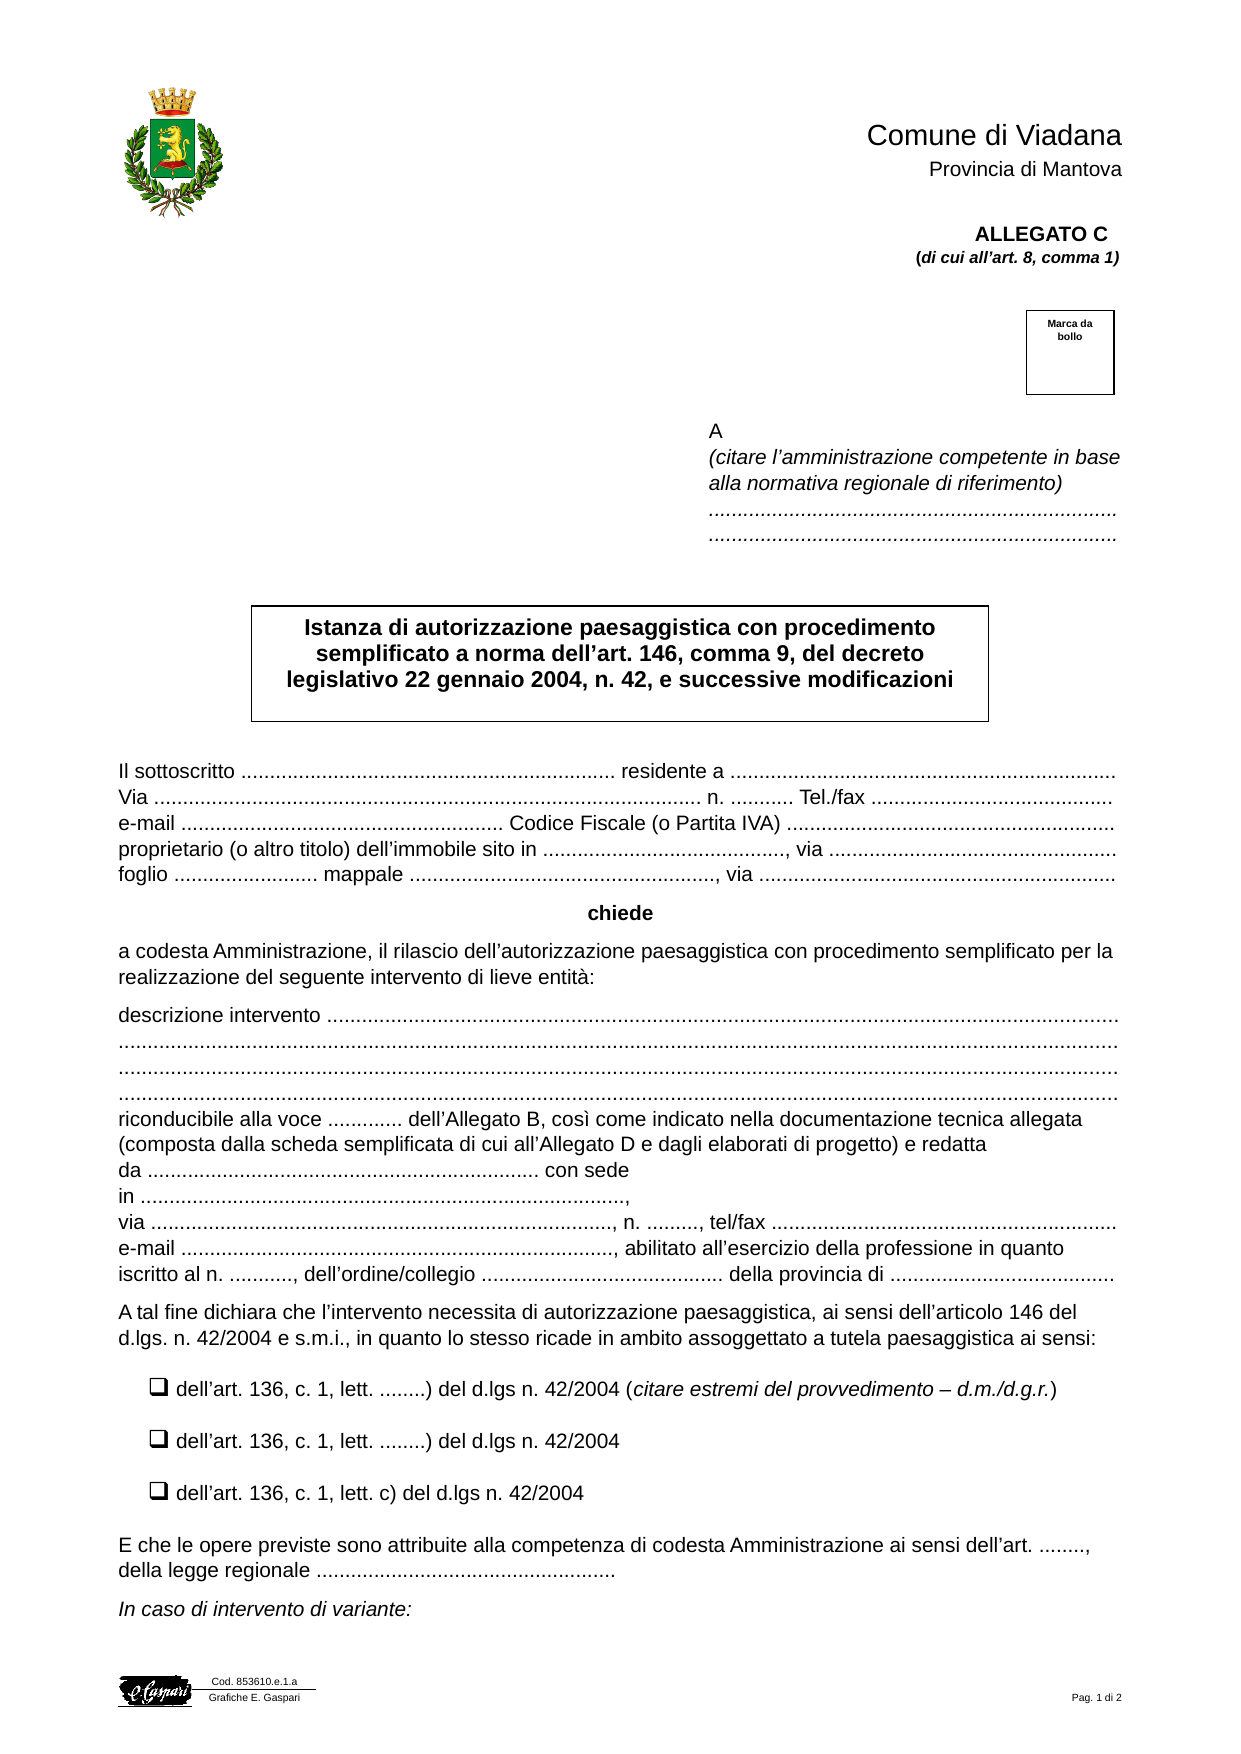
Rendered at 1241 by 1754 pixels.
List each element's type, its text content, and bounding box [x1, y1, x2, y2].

text Il sottoscritto ................................................................. residente a ................................................................... Via ............................................................................................... n. ........... Tel./fax .......................................... e-mail ........................................................ Codice Fiscale (o Partita IVA) ......................................................... proprietario (o altro titolo) dell’immobile sito in .........................................., via .................................................. foglio ......................... mappale ....................................................., via .............................................................. [118, 759, 1122, 886]
text riconducibile alla voce ............. dell’Allegato B, così come indicato nella documentazione tecnica allegata (composta dalla scheda semplificata di cui all’Allegato D e dagli elaborati di progetto) e redatta da .................................................................... con sede in ...................................................................................., via ................................................................................, n. ........., tel/fax ............................................................ e-mail ..........................................................................., abilitato all’esercizio della professione in quanto iscritto al n. ..........., dell’ordine/collegio .......................................... della provincia di ....................................... [118, 1106, 1122, 1285]
text Provincia di Mantova [224, 157, 1122, 181]
text (di cui all’art. 8, comma 1) [118, 247, 1122, 267]
text A tal fine dichiara che l’intervento necessita di autorizzazione paesaggistica, ai sensi dell’articolo 146 del d.lgs. n. 42/2004 e s.m.i., in quanto lo stesso ricade in ambito assoggettato a tutela paesaggistica ai sensi: [118, 1300, 1122, 1349]
text alla normativa regionale di riferimento) [118, 471, 1122, 494]
text (citare l’amministrazione competente in base [118, 445, 1122, 469]
text A [118, 419, 1122, 443]
text In caso di intervento di variante: [118, 1597, 1122, 1621]
picture [122, 87, 224, 219]
text  dell’art. 136, c. 1, lett. ........) del d.lgs n. 42/2004 (citare estremi del provvedimento – d.m./d.g.r.) [118, 1376, 1122, 1401]
text chiede [118, 901, 1122, 924]
text ....................................................................... [118, 522, 1122, 546]
picture [118, 1674, 192, 1706]
text  dell’art. 136, c. 1, lett. c) del d.lgs n. 42/2004 [118, 1480, 1122, 1505]
text a codesta Amministrazione, il rilascio dell’autorizzazione paesaggistica con procedimento semplificato per la realizzazione del seguente intervento di lieve entità: [118, 939, 1122, 989]
text descrizione intervento [118, 1003, 1122, 1027]
text ALLEGATO C [118, 222, 1122, 246]
text E che le opere previste sono attribuite alla competenza di codesta Amministrazione ai sensi dell’art. ........, della legge regionale .................................................... [118, 1532, 1122, 1582]
text Comune di Viadana [224, 118, 1122, 152]
text  dell’art. 136, c. 1, lett. ........) del d.lgs n. 42/2004 [118, 1428, 1122, 1453]
text ....................................................................... [118, 496, 1122, 520]
